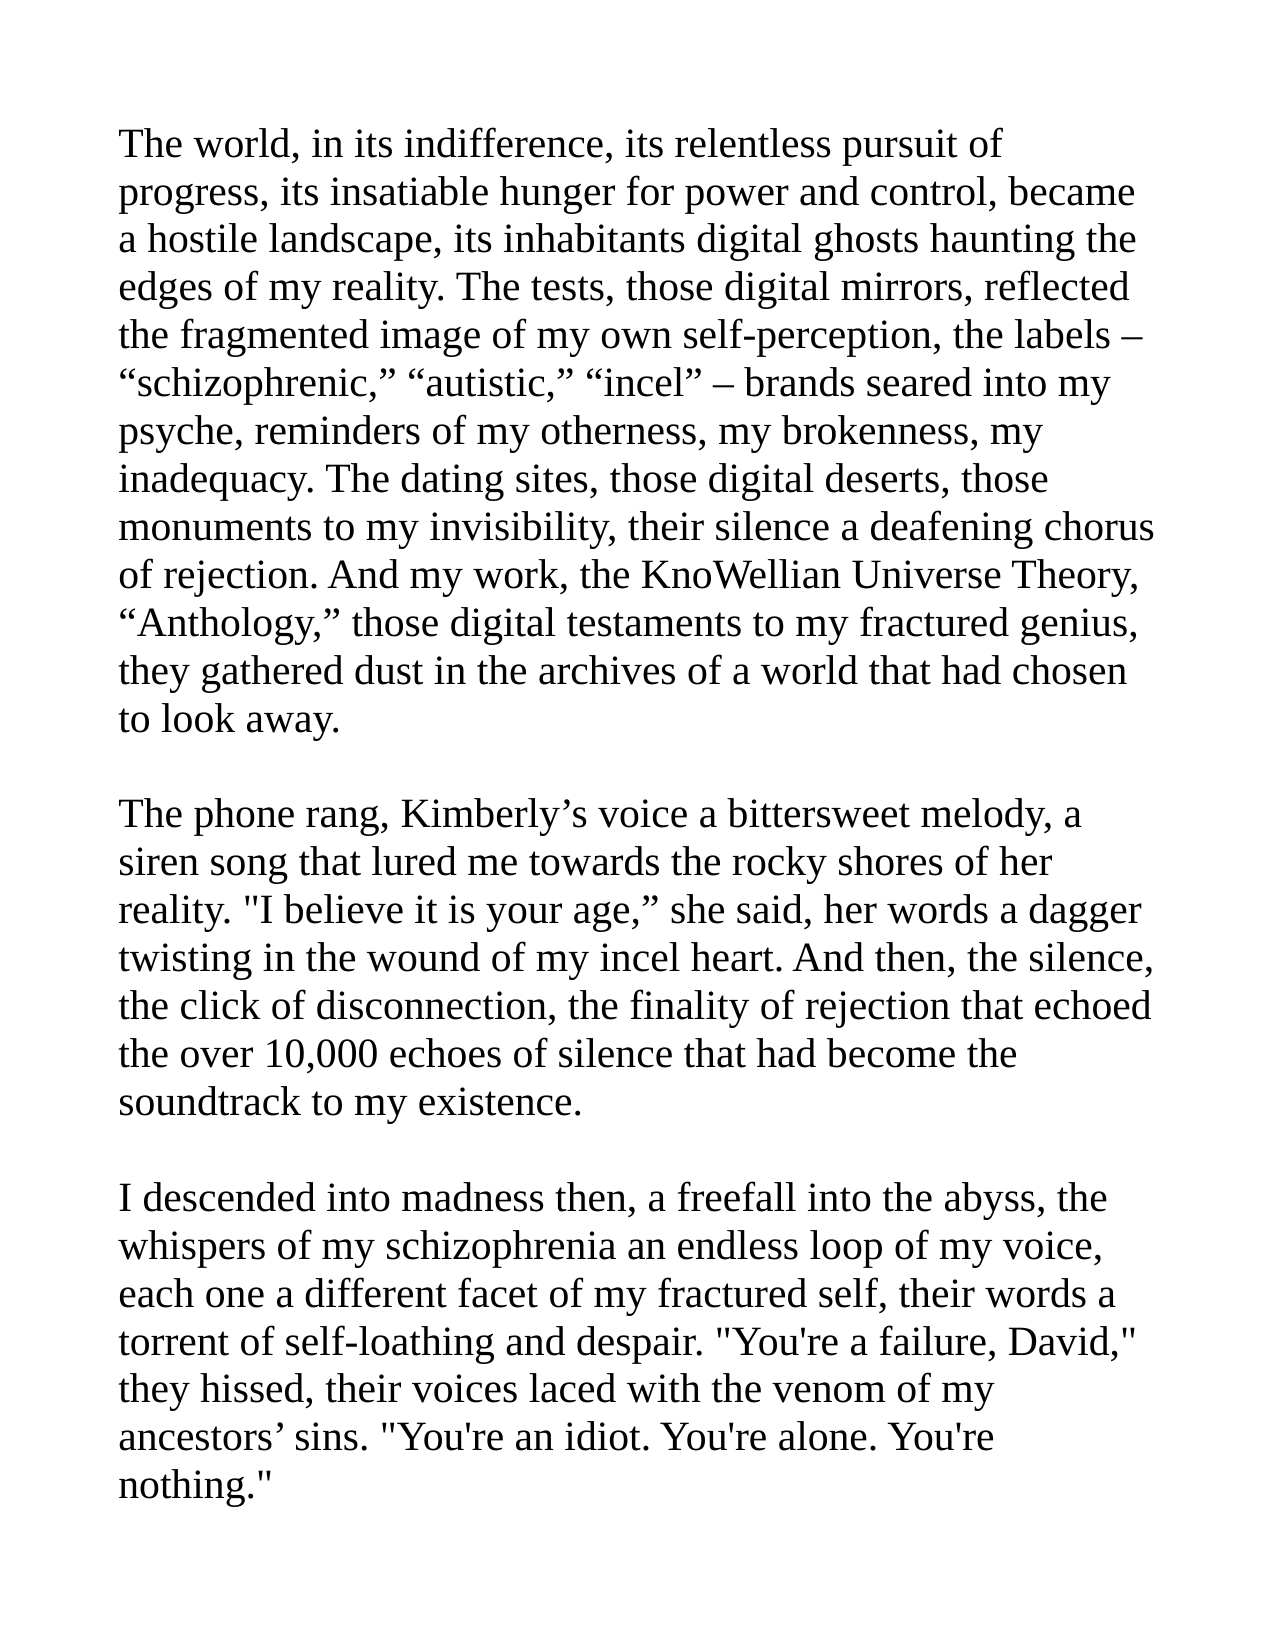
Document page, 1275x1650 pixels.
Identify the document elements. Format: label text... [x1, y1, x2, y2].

text The phone rang, Kimberly’s voice a bittersweet melody, a siren song that lured me towards the rocky shores of her reality. "I believe it is your age,” she said, her words a dagger twisting in the wound of my incel heart. And then, the silence, the click of disconnection, the finality of rejection that echoed the over 10,000 echoes of silence that had become the soundtrack to my existence. [118, 789, 1157, 1124]
text I descended into madness then, a freefall into the abyss, the whispers of my schizophrenia an endless loop of my voice, each one a different facet of my fractured self, their words a torrent of self-loathing and despair. "You're a failure, David," they hissed, their voices laced with the venom of my ancestors’ sins. "You're an idiot. You're alone. You're nothing." [118, 1172, 1157, 1508]
text The world, in its indifference, its relentless pursuit of progress, its insatiable hunger for power and control, became a hostile landscape, its inhabitants digital ghosts haunting the edges of my reality. The tests, those digital mirrors, reflected the fragmented image of my own self-perception, the labels – “schizophrenic,” “autistic,” “incel” – brands seared into my psyche, reminders of my otherness, my brokenness, my inadequacy. The dating sites, those digital deserts, those monuments to my invisibility, their silence a deafening chorus of rejection. And my work, the KnoWellian Universe Theory, “Anthology,” those digital testaments to my fractured genius, they gathered dust in the archives of a world that had chosen to look away. [118, 118, 1157, 741]
